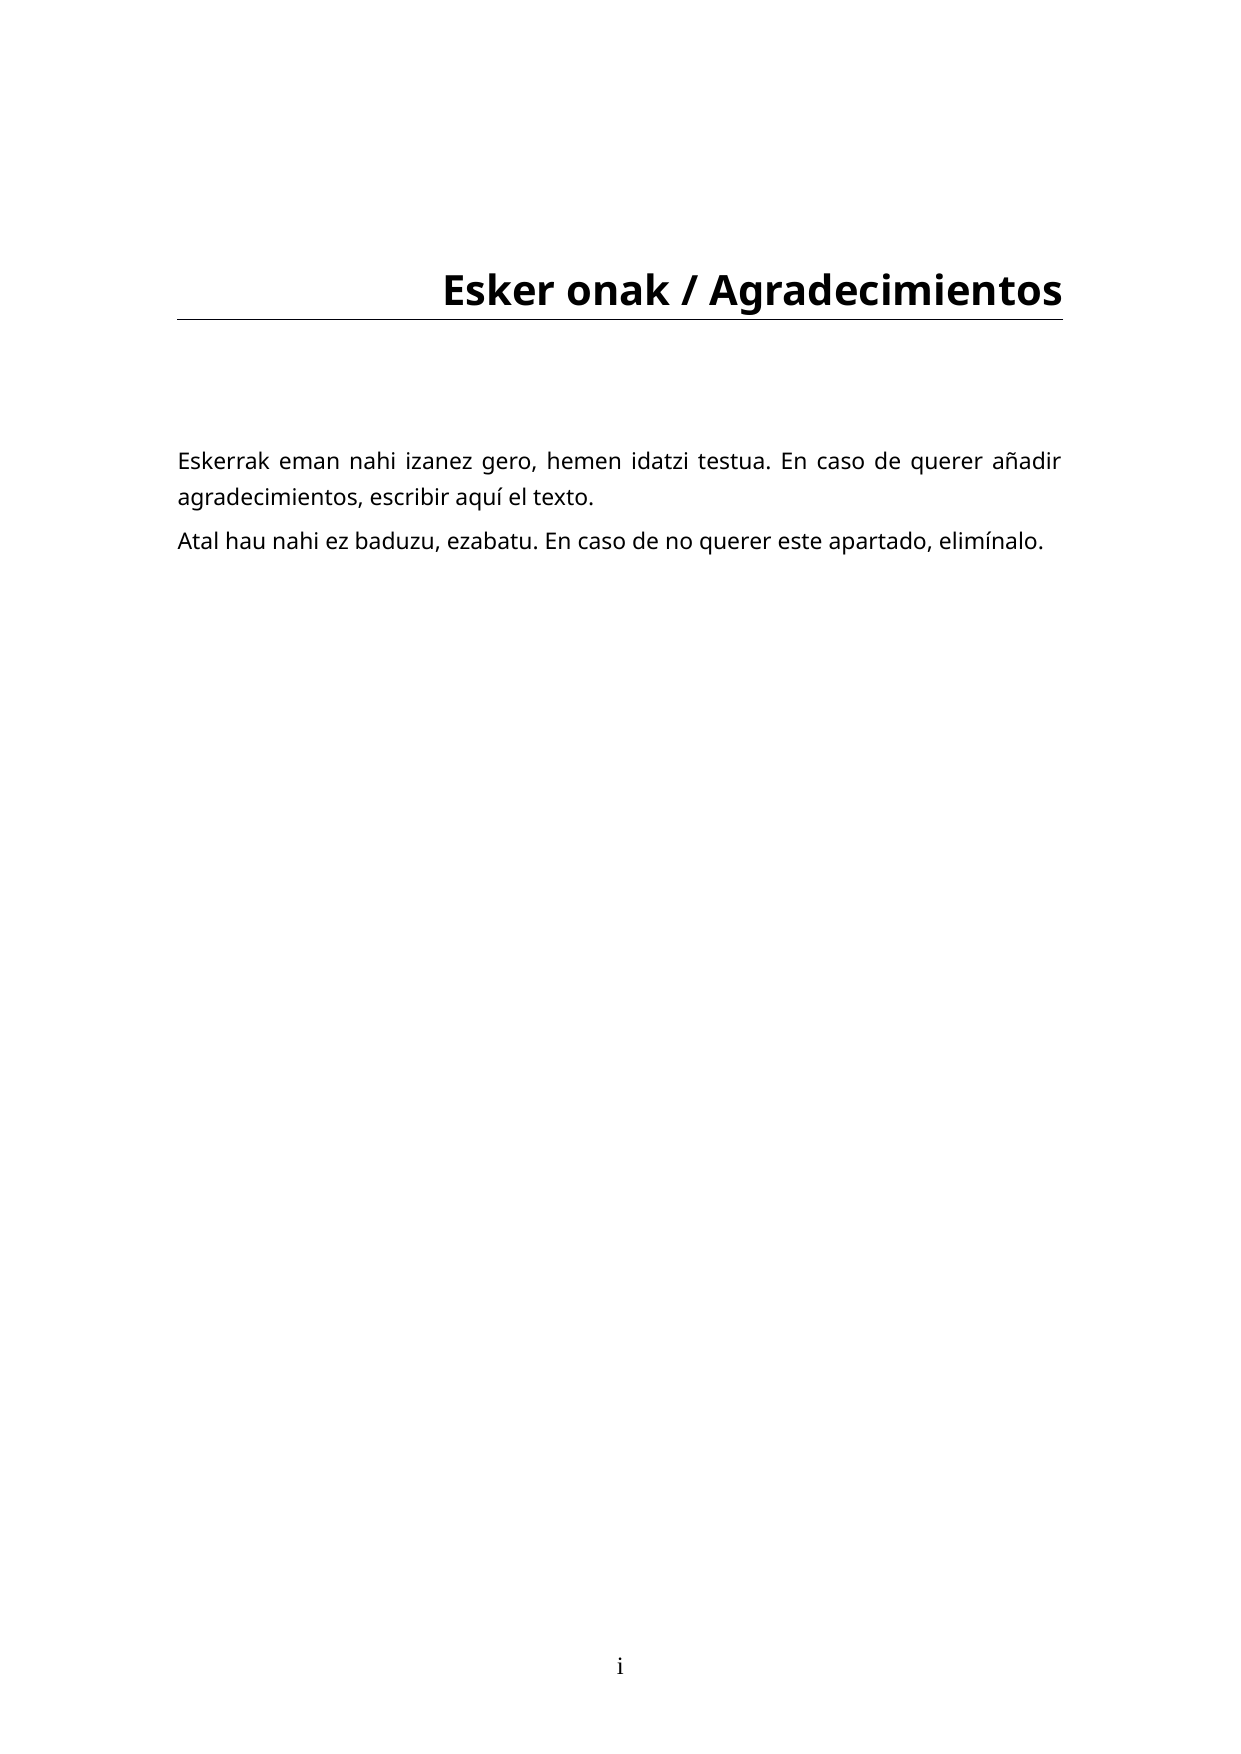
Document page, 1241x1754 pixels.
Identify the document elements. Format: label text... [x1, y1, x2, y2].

text Esker onak / Agradecimientos [177, 261, 1063, 319]
text Eskerrak eman nahi izanez gero, hemen idatzi testua. En caso de querer añadir agradecimientos, escribir aquí el texto. [177, 445, 1063, 512]
text Atal hau nahi ez baduzu, ezabatu. En caso de no querer este apartado, elimínalo. [177, 525, 1063, 557]
